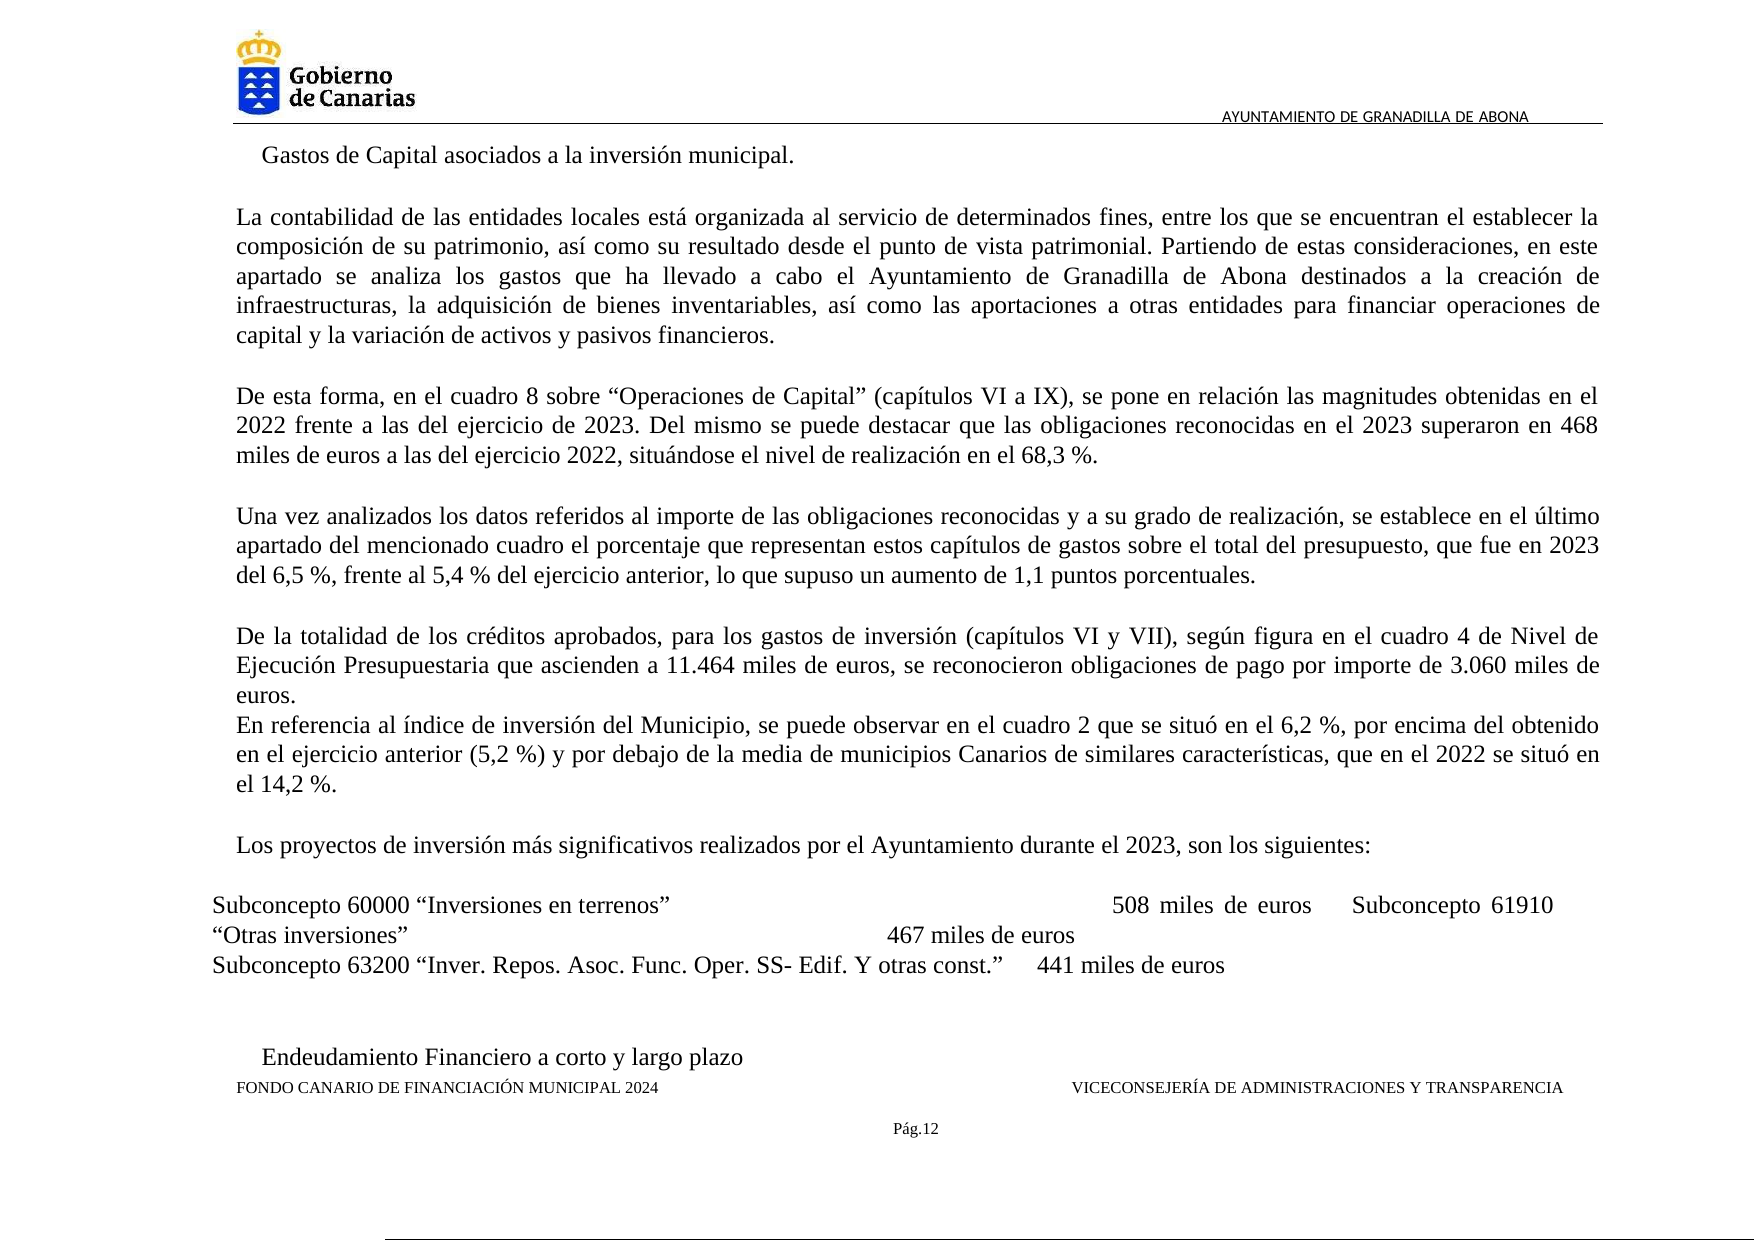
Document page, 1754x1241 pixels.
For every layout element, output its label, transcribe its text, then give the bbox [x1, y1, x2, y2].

text Una vez analizados los datos referidos al importe de las obligaciones reconocidas y a su grado de realización, se establece en el último apartado del mencionado cuadro el porcentaje que representan estos capítulos de gastos sobre el total del presupuesto, que fue en 2023 del 6,5 %, frente al 5,4 % del ejercicio anterior, lo que supuso un aumento de 1,1 puntos porcentuales. [236, 501, 1601, 589]
text De la totalidad de los créditos aprobados, para los gastos de inversión (capítulos VI y VII), según figura en el cuadro 4 de Nivel de Ejecución Presupuestaria que ascienden a 11.464 miles de euros, se reconocieron obligaciones de pago por importe de 3.060 miles de euros. [236, 621, 1601, 709]
list Subconcepto 60000 “Inversiones en terrenos” 508 miles de euros  Subconcepto 61910 “Otras inversiones” 467 miles de euros [176, 891, 1554, 949]
text De esta forma, en el cuadro 8 sobre “Operaciones de Capital” (capítulos VI a IX), se pone en relación las magnitudes obtenidas en el 2022 frente a las del ejercicio de 2023. Del mismo se puede destacar que las obligaciones reconocidas en el 2023 superaron en 468 miles de euros a las del ejercicio 2022, situándose el nivel de realización en el 68,3 %. [236, 381, 1601, 469]
text La contabilidad de las entidades locales está organizada al servicio de determinados fines, entre los que se encuentran el establecer la composición de su patrimonio, así como su resultado desde el punto de vista patrimonial. Partiendo de estas consideraciones, en este apartado se analiza los gastos que ha llevado a cabo el Ayuntamiento de Granadilla de Abona destinados a la creación de infraestructuras, la adquisición de bienes inventariables, así como las aportaciones a otras entidades para financiar operaciones de capital y la variación de activos y pasivos financieros. [236, 202, 1601, 349]
list Subconcepto 63200 “Inver. Repos. Asoc. Func. Oper. SS- Edif. Y otras const.” 441 miles de euros [176, 950, 1554, 979]
text Los proyectos de inversión más significativos realizados por el Ayuntamiento durante el 2023, son los siguientes: [236, 830, 1601, 858]
text  Endeudamiento Financiero a corto y largo plazo [236, 1042, 1627, 1070]
text  Gastos de Capital asociados a la inversión municipal. [236, 141, 1627, 169]
text En referencia al índice de inversión del Municipio, se puede observar en el cuadro 2 que se situó en el 6,2 %, por encima del obtenido en el ejercicio anterior (5,2 %) y por debajo de la media de municipios Canarios de similares características, que en el 2022 se situó en el 14,2 %. [236, 710, 1601, 798]
